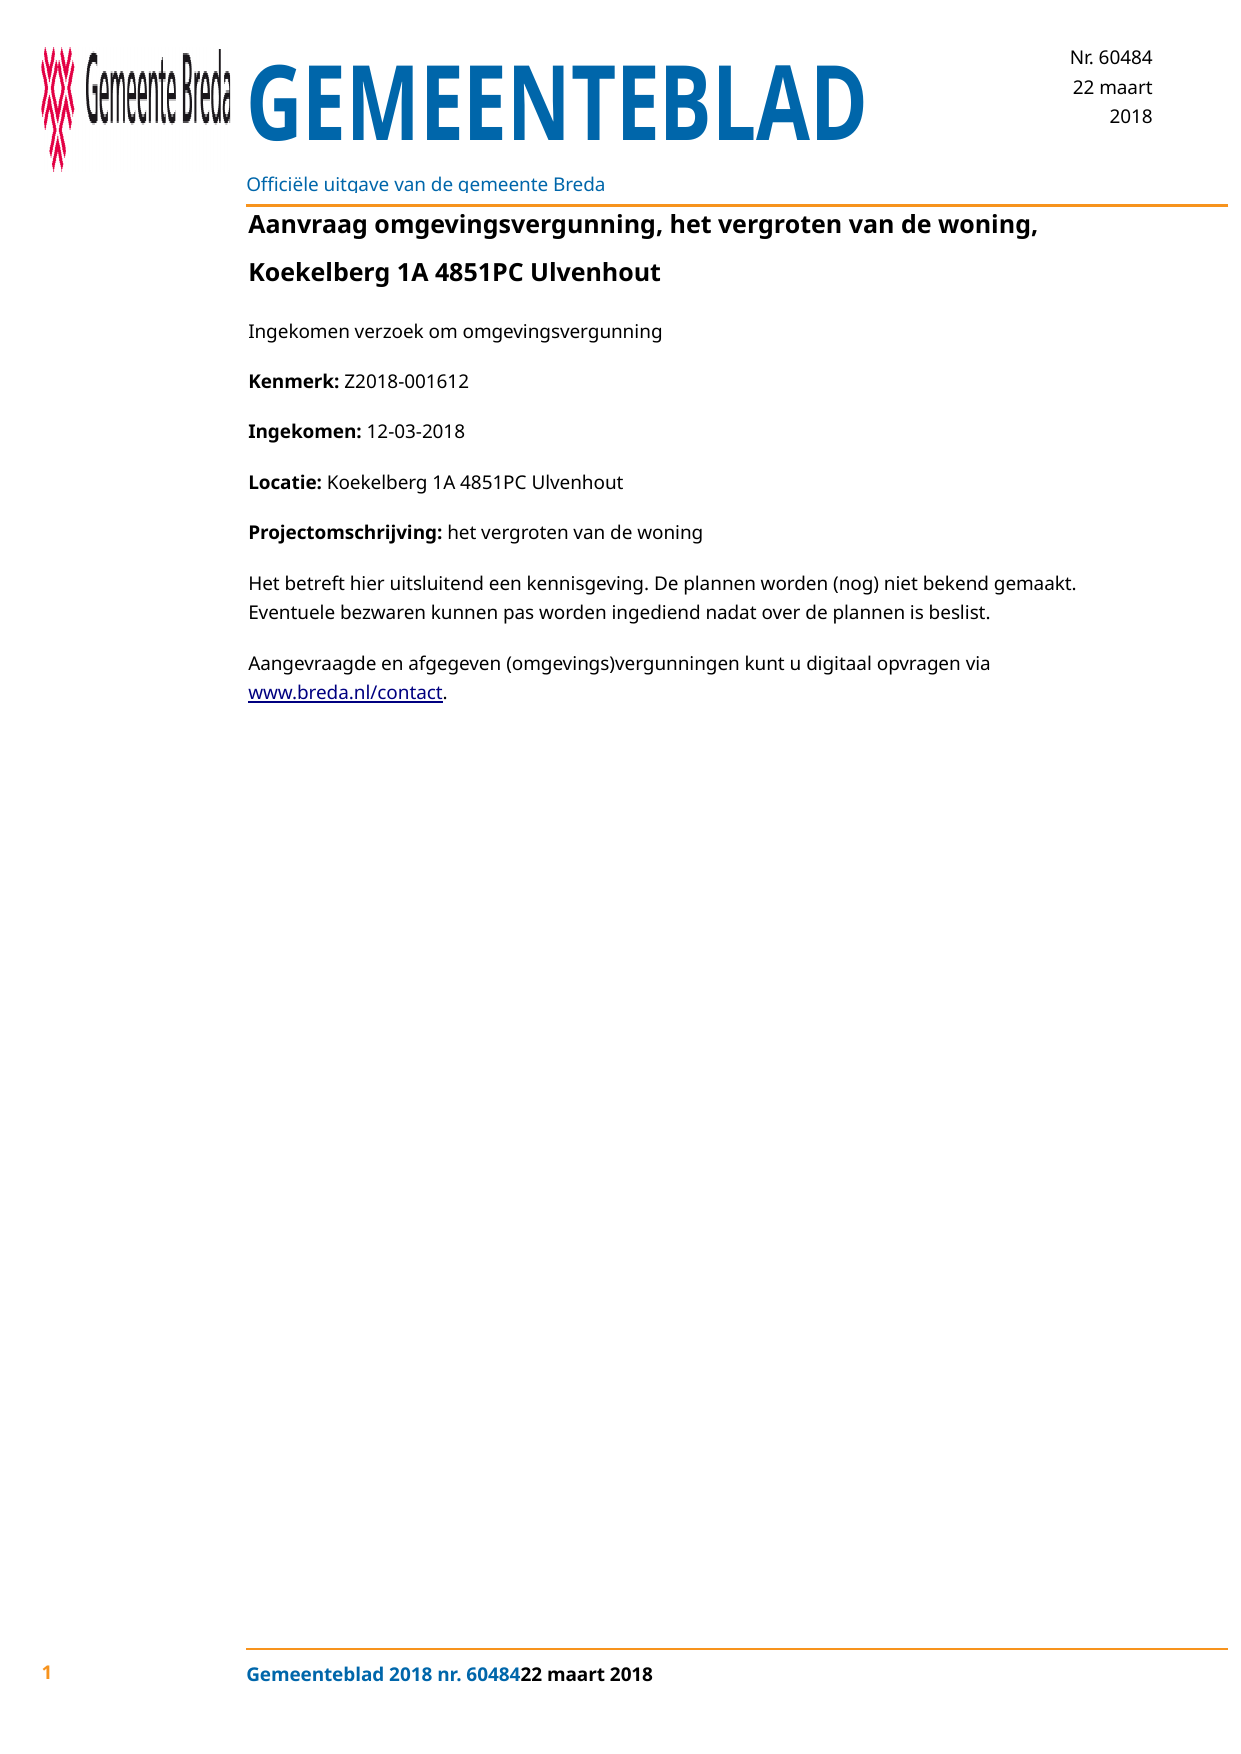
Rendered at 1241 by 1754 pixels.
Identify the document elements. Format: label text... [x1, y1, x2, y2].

text Het betreft hier uitsluitend een kennisgeving. De plannen worden (nog) niet bekend gemaakt. Eventuele bezwaren kunnen pas worden ingediend nadat over de plannen is beslist. [248, 570, 1152, 625]
text Aangevraagde en afgegeven (omgevings)vergunningen kunt u digitaal opvragen via www.breda.nl/contact. [248, 650, 1152, 705]
text Aanvraag omgevingsvergunning, het vergroten van de woning, Koekelberg 1A 4851PC Ulvenhout [248, 207, 1152, 288]
text Locatie: Koekelberg 1A 4851PC Ulvenhout [248, 469, 1152, 495]
text Ingekomen verzoek om omgevingsvergunning [248, 318, 1152, 344]
text Kenmerk: Z2018-001612 [248, 368, 1152, 394]
text Projectomschrijving: het vergroten van de woning [248, 519, 1152, 545]
picture [41, 47, 231, 172]
text Ingekomen: 12-03-2018 [248, 419, 1152, 444]
